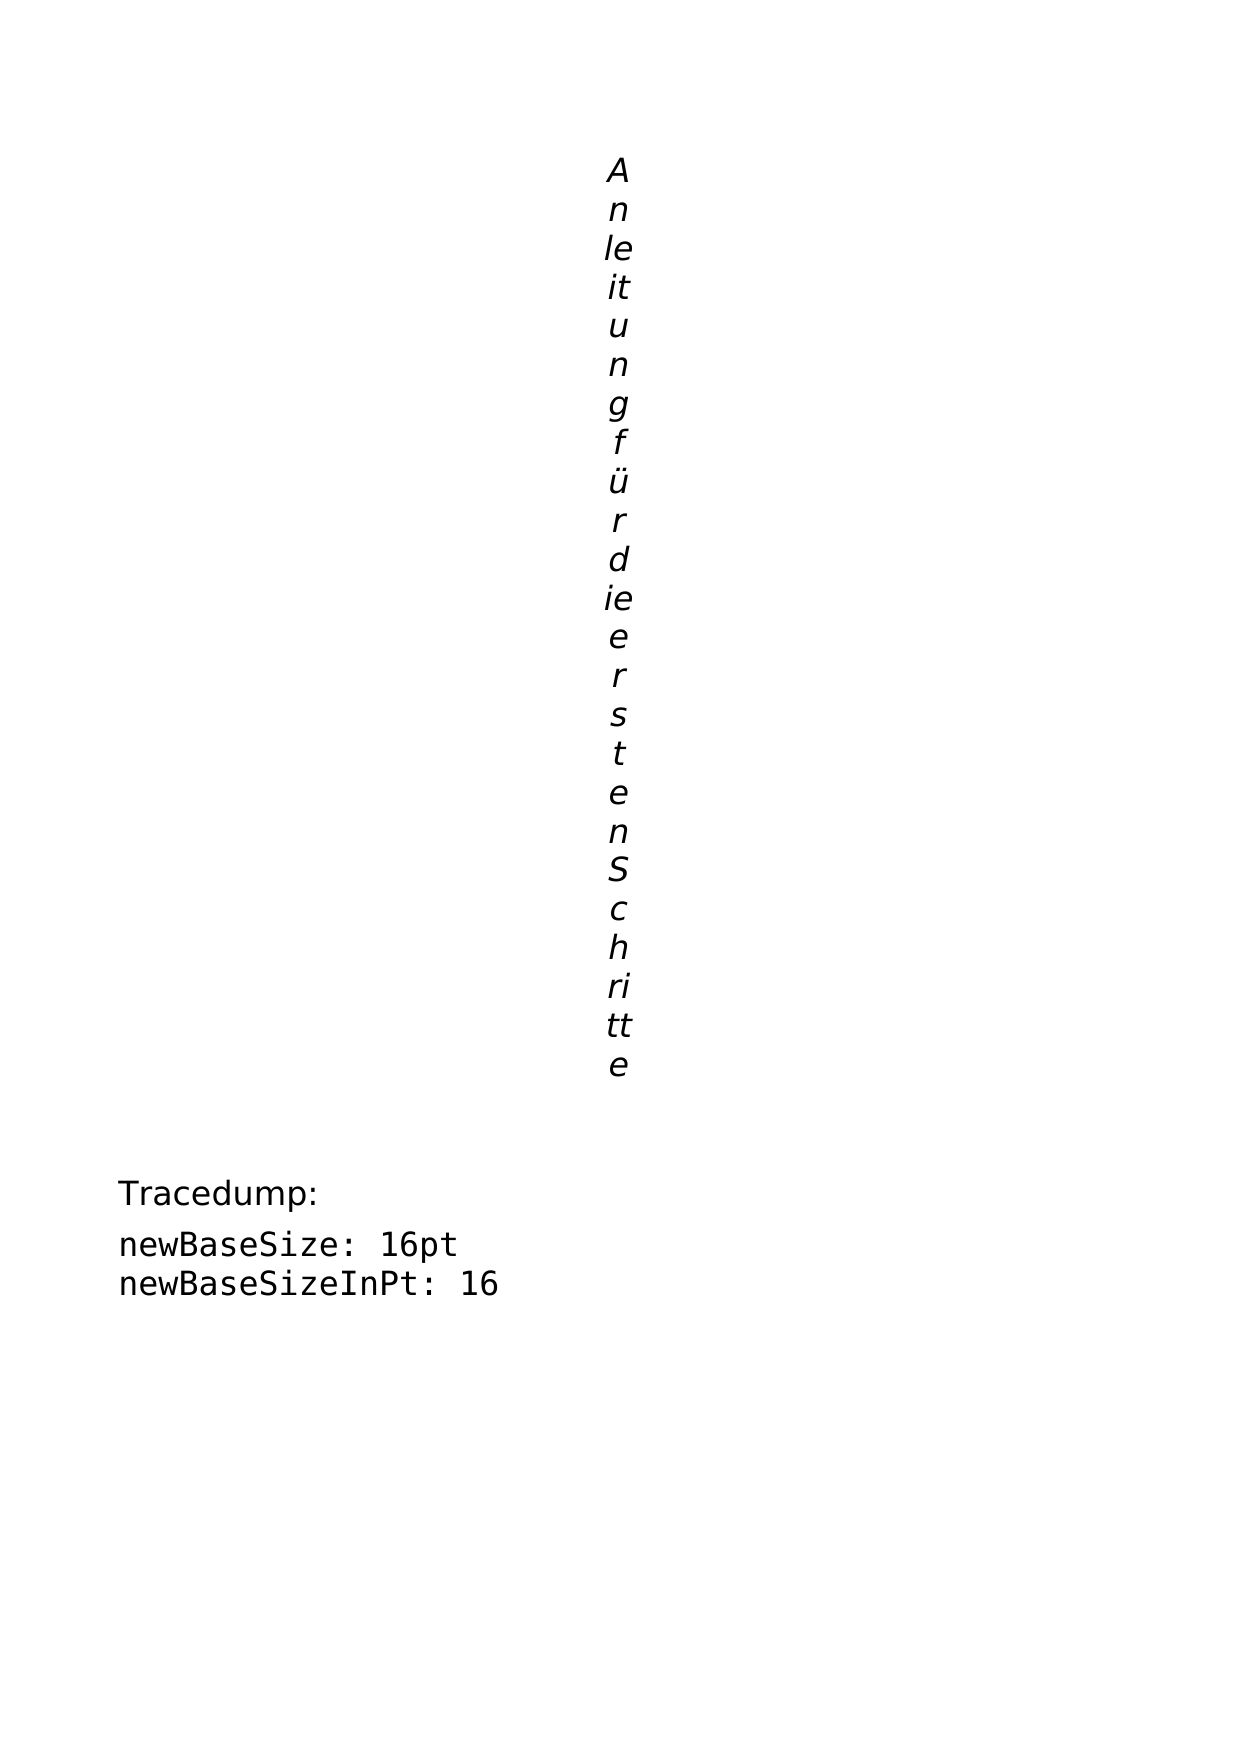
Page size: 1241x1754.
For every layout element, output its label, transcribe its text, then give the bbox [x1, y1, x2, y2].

text Anleitung für die ersten Schritte [603, 131, 637, 1084]
text Tracedump: [118, 1135, 1122, 1213]
text newBaseSize: 16pt newBaseSizeInPt: 16 [118, 1226, 1122, 1303]
